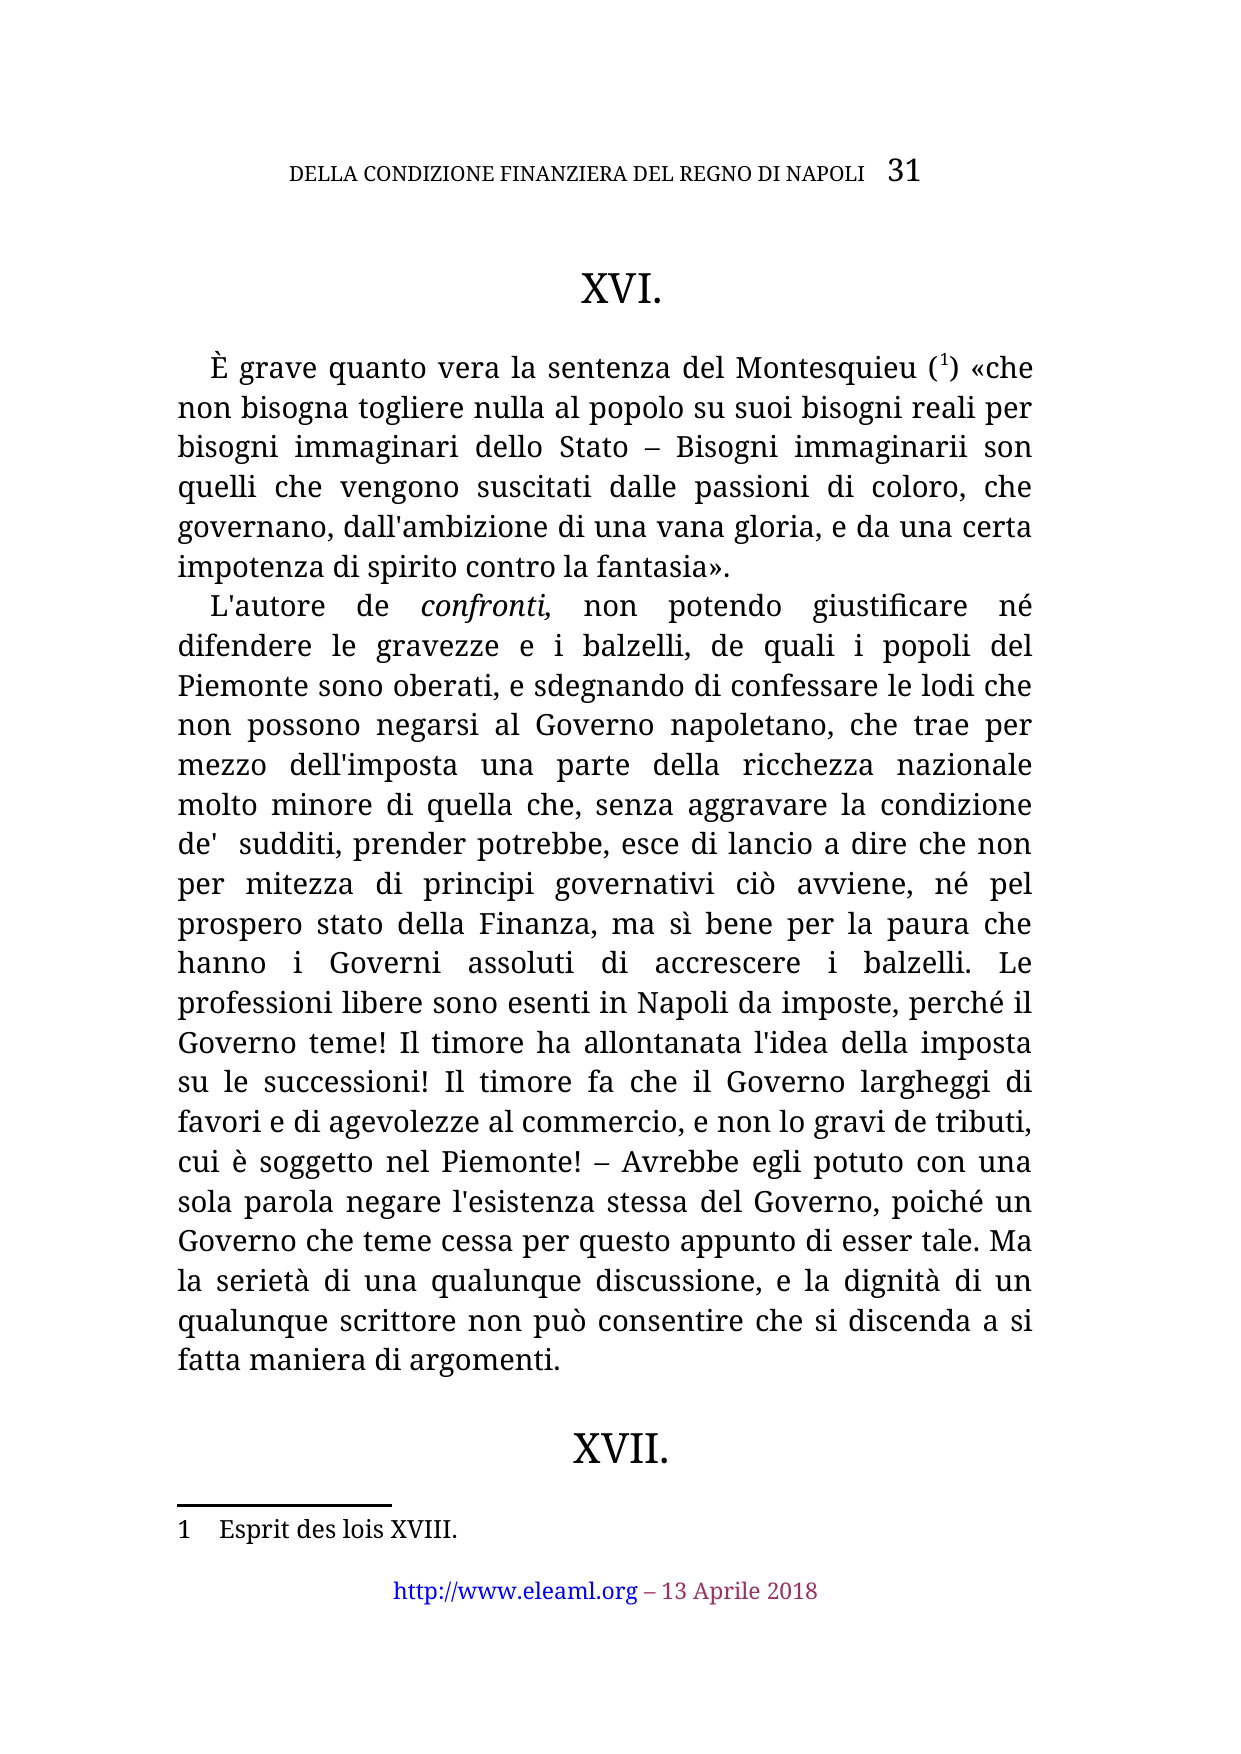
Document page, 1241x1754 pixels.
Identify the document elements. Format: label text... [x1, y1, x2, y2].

text XVI. [177, 259, 1033, 316]
text Esprit des lois XVIII. [177, 1512, 1033, 1546]
text È grave quanto vera la sentenza del Montesquieu () «che non bisogna togliere nulla al popolo su suoi bisogni reali per bisogni immaginari dello Stato – Bisogni immaginarii son quelli che vengono suscitati dalle passioni di coloro, che governano, dall'ambizione di una vana gloria, e da una certa impotenza di spirito contro la fantasia». [177, 347, 1033, 586]
text XVII. [177, 1419, 1033, 1476]
text L'autore de confronti, non potendo giustificare né difendere le gravezze e i balzelli, de quali i popoli del Piemonte sono oberati, e sdegnando di confessare le lodi che non possono negarsi al Governo napoletano, che trae per mezzo dell'imposta una parte della ricchezza nazionale molto minore di quella che, senza aggravare la condizione de' sudditi, prender potrebbe, esce di lancio a dire che non per mitezza di principi governativi ciò avviene, né pel prospero stato della Finanza, ma sì bene per la paura che hanno i Governi assoluti di accrescere i balzelli. Le professioni libere sono esenti in Napoli da imposte, perché il Governo teme! Il timore ha allontanata l'idea della imposta su le successioni! Il timore fa che il Governo largheggi di favori e di agevolezze al commercio, e non lo gravi de tributi, cui è soggetto nel Piemonte! – Avrebbe egli potuto con una sola parola negare l'esistenza stessa del Governo, poiché un Governo che teme cessa per questo appunto di esser tale. Ma la serietà di una qualunque discussione, e la dignità di un qualunque scrittore non può consentire che si discenda a si fatta maniera di argomenti. [177, 586, 1033, 1379]
